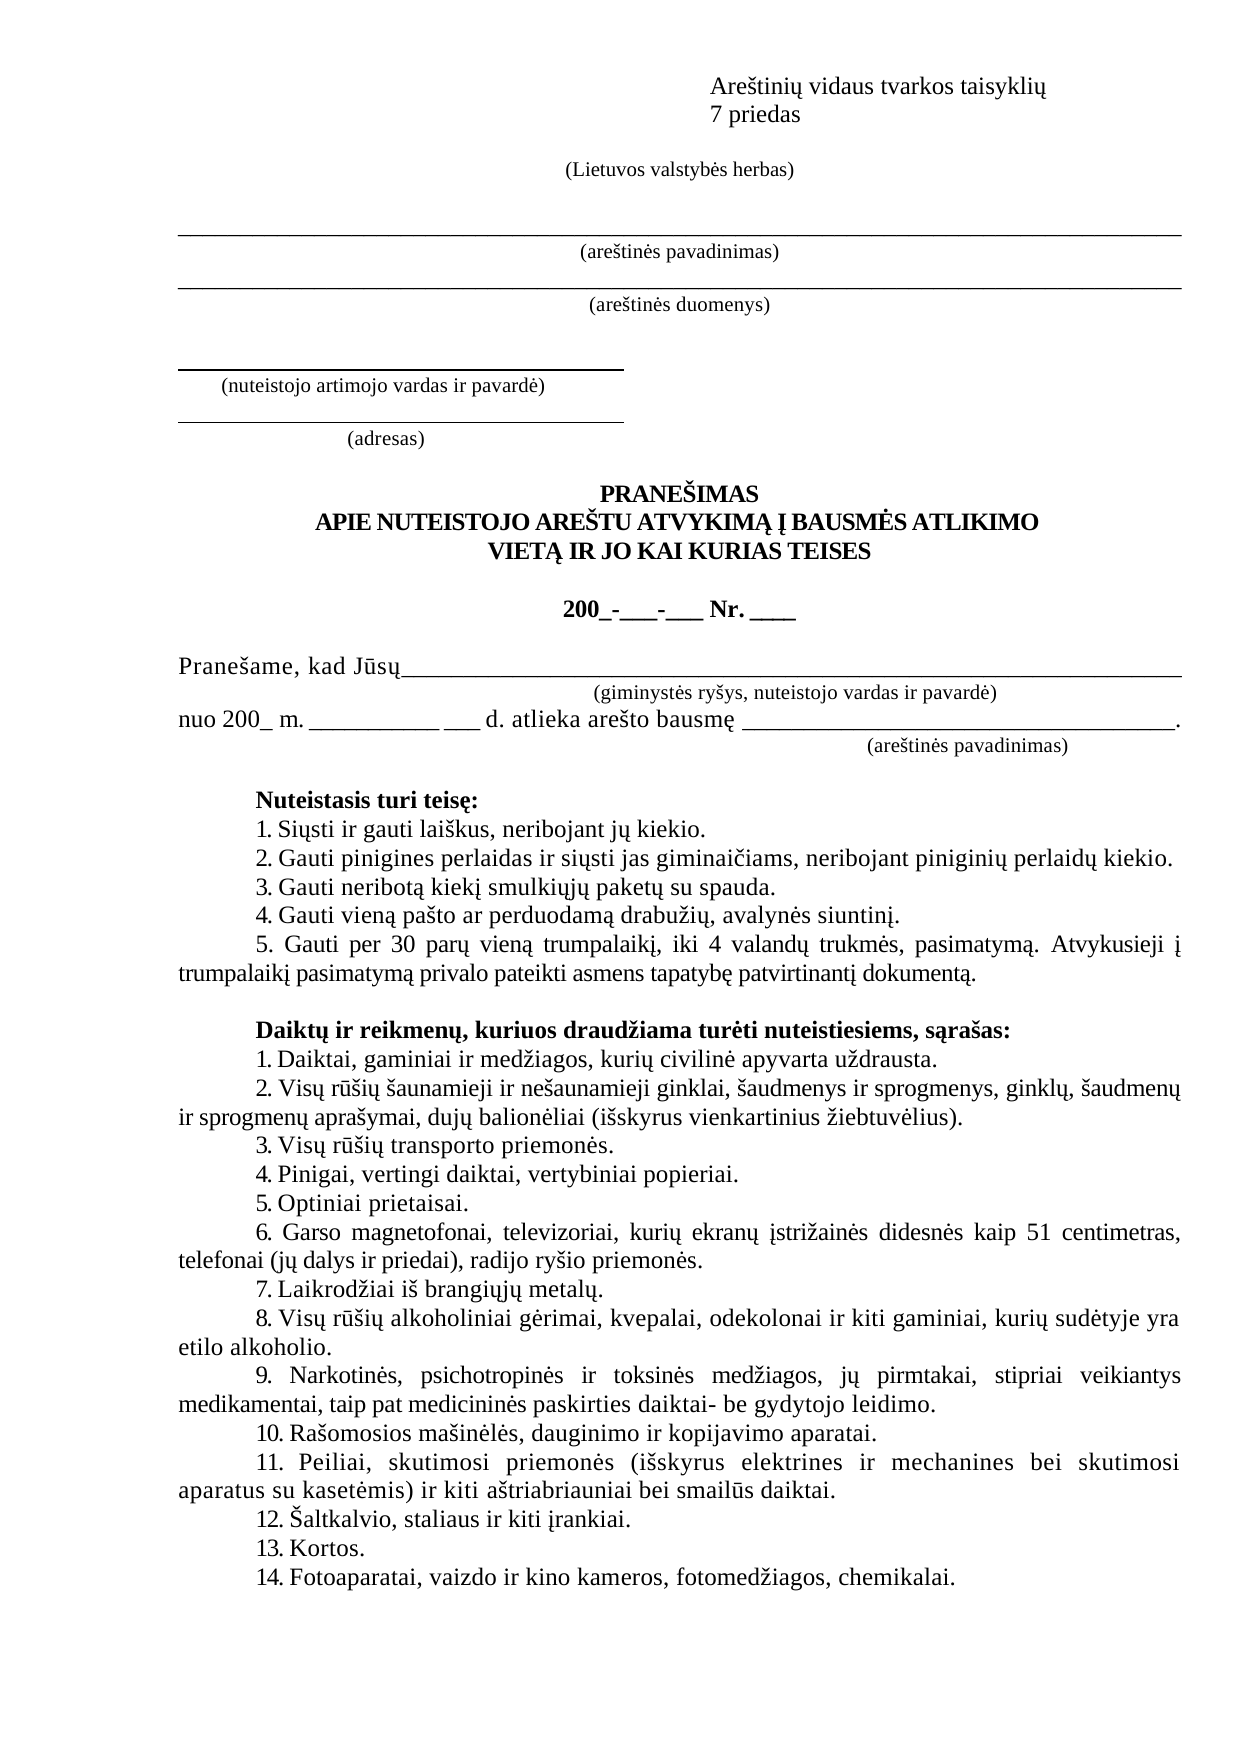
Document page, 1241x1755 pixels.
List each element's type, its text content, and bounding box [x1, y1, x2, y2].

text 1. Siųsti ir gauti laiškus, neribojant jų kiekio. [178, 814, 1181, 843]
text 4. Pinigai, vertingi daiktai, vertybiniai popieriai. [178, 1159, 1181, 1188]
text 14. Fotoaparatai, vaizdo ir kino kameros, fotomedžiagos, chemikalai. [178, 1562, 1181, 1591]
text Areštinių vidaus tvarkos taisyklių [178, 71, 1181, 99]
text 5. Gauti per 30 parų vieną trumpalaikį, iki 4 valandų trukmės, pasimatymą. Atvykusieji į trumpalaikį pasimatymą privalo pateikti asmens tapatybę patvirtinantį dokumentą. [178, 929, 1181, 987]
text 4. Gauti vieną pašto ar perduodamą drabužių, avalynės siuntinį. [178, 901, 1181, 929]
text (giminystės ryšys, nuteistojo vardas ir pavardė) [178, 680, 1181, 704]
text (adresas) [178, 426, 1181, 450]
text 200_-___-___ Nr. ____ [178, 594, 1181, 622]
text 3. Visų rūšių transporto priemonės. [178, 1131, 1181, 1159]
text nuo 200_ m. ___________ ___ d. atlieka arešto bausmę . [178, 704, 1181, 733]
text (Lietuvos valstybės herbas) [178, 157, 1181, 181]
text 1. Daiktai, gaminiai ir medžiagos, kurių civilinė apyvarta uždrausta. [178, 1044, 1181, 1073]
text 10. Rašomosios mašinėlės, dauginimo ir kopijavimo aparatai. [178, 1418, 1181, 1447]
text Nuteistasis turi teisę: [178, 786, 1181, 814]
text 3. Gauti neribotą kiekį smulkiųjų paketų su spauda. [178, 872, 1181, 901]
text Daiktų ir reikmenų, kuriuos draudžiama turėti nuteistiesiems, sąrašas: [178, 1016, 1181, 1044]
text (areštinės duomenys) [178, 291, 1181, 316]
text 9. Narkotinės, psichotropinės ir toksinės medžiagos, jų pirmtakai, stipriai veikiantys medikamentai, taip pat medicininės paskirties daiktai- be gydytojo leidimo. [178, 1361, 1181, 1418]
text 7. Laikrodžiai iš brangiųjų metalų. [178, 1274, 1181, 1303]
text 11. Peiliai, skutimosi priemonės (išskyrus elektrines ir mechanines bei skutimosi aparatus su kasetėmis) ir kiti aštriabriauniai bei smailūs daiktai. [178, 1447, 1181, 1504]
text Pranešame, kad Jūsų [178, 651, 1181, 680]
text 2. Visų rūšių šaunamieji ir nešaunamieji ginklai, šaudmenys ir sprogmenys, ginklų, šaudmenų ir sprogmenų aprašymai, dujų balionėliai (išskyrus vienkartinius žiebtuvėlius). [178, 1073, 1181, 1131]
text 13. Kortos. [178, 1533, 1181, 1562]
text 5. Optiniai prietaisai. [178, 1188, 1181, 1217]
text (areštinės pavadinimas) [178, 239, 1181, 263]
text 2. Gauti pinigines perlaidas ir siųsti jas giminaičiams, neribojant piniginių perlaidų kiekio. [178, 843, 1181, 872]
text (nuteistojo artimojo vardas ir pavardė) [178, 373, 1181, 397]
text 8. Visų rūšių alkoholiniai gėrimai, kvepalai, odekolonai ir kiti gaminiai, kurių sudėtyje yra etilo alkoholio. [178, 1303, 1181, 1361]
text APIE NUTEISTOJO AREŠTU ATVYKIMĄ Į BAUSMĖS ATLIKIMO VIETĄ IR JO KAI KURIAS TEISES [178, 507, 1181, 565]
text 7 priedas [178, 99, 1181, 128]
text PRANEŠIMAS [178, 479, 1181, 507]
text 12. Šaltkalvio, staliaus ir kiti įrankiai. [178, 1504, 1181, 1533]
text (areštinės pavadinimas) [178, 733, 1181, 757]
text 6. Garso magnetofonai, televizoriai, kurių ekranų įstrižainės didesnės kaip 51 centimetras, telefonai (jų dalys ir priedai), radijo ryšio priemonės. [178, 1217, 1181, 1274]
